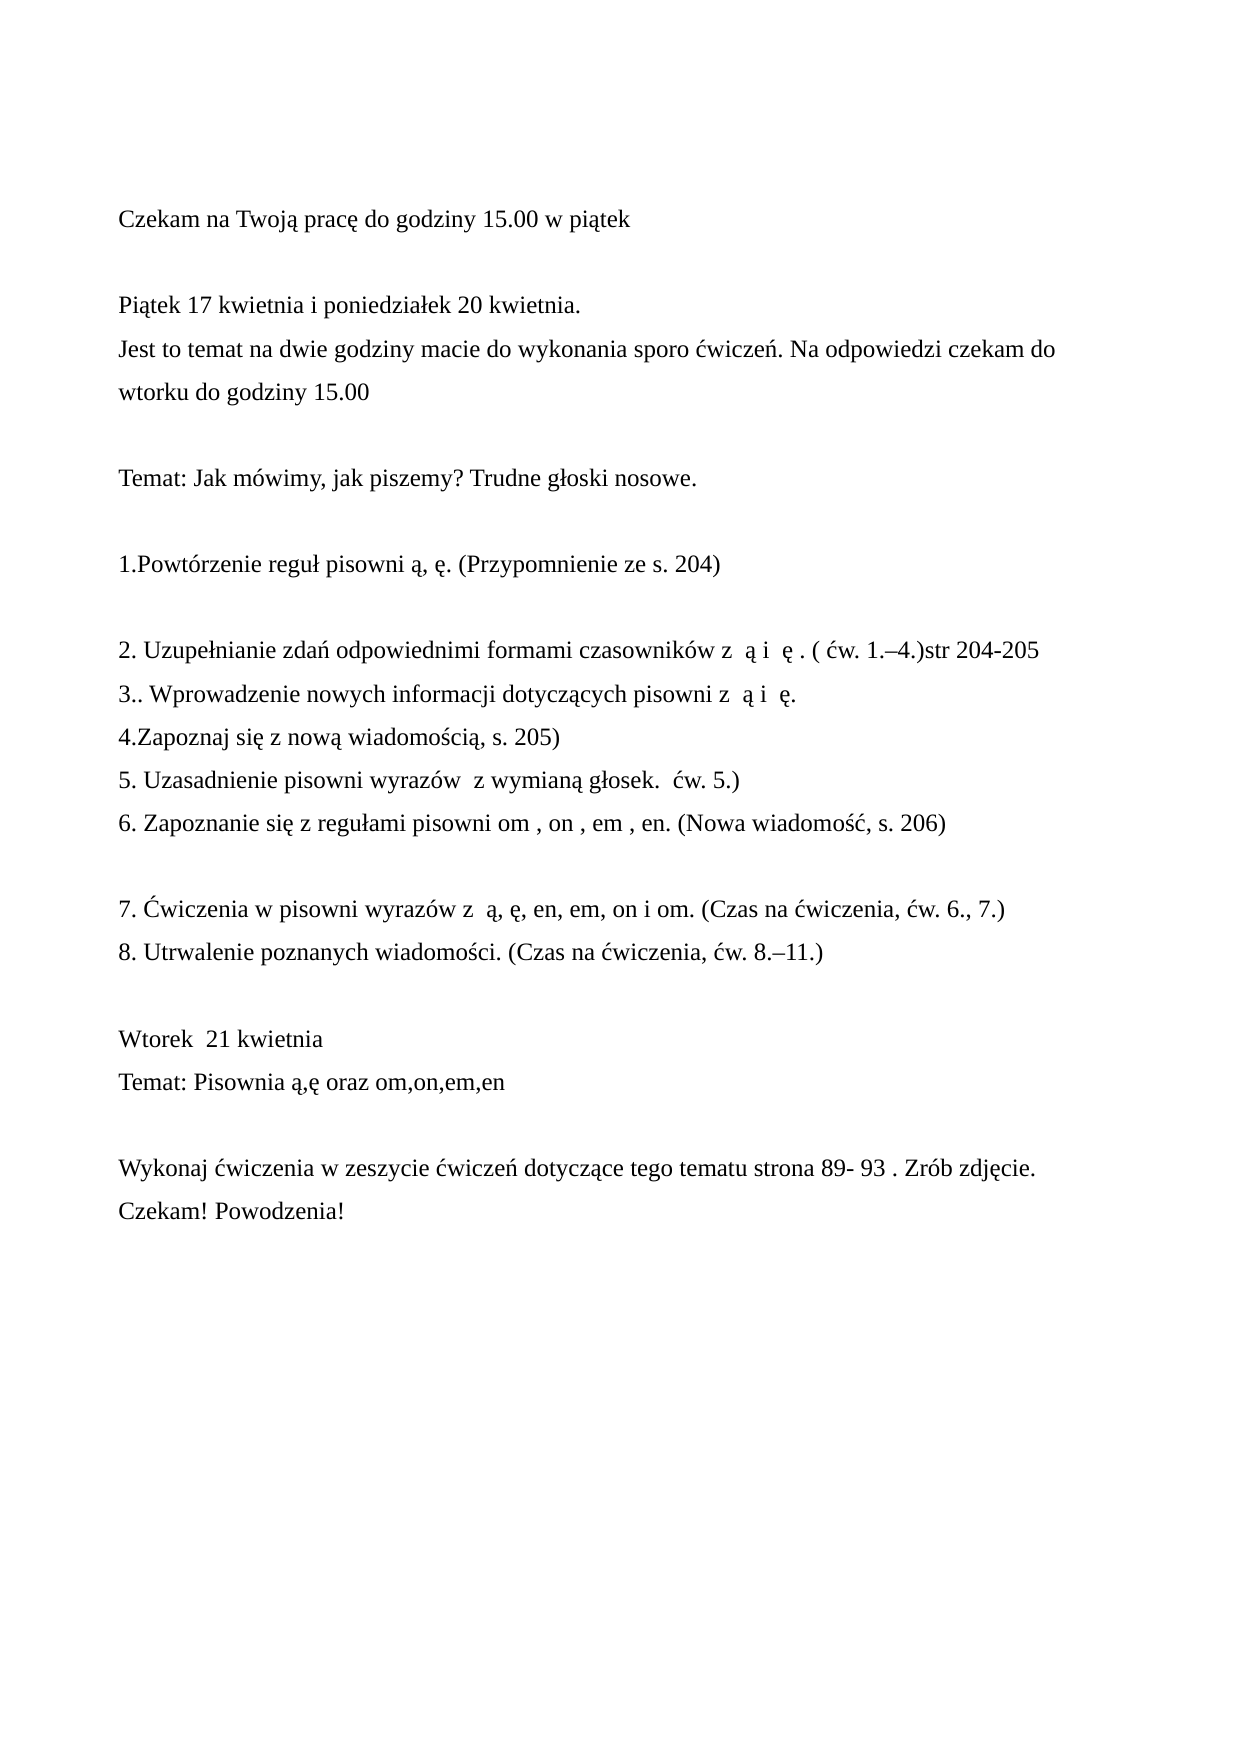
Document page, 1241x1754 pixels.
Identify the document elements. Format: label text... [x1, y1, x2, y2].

text 2. Uzupełnianie zdań odpowiednimi formami czasowników z ą i ę . ( ćw. 1.‒4.)str 204-205 [118, 636, 1122, 664]
text Piątek 17 kwietnia i poniedziałek 20 kwietnia. [118, 291, 1122, 319]
text 3.. Wprowadzenie nowych informacji dotyczących pisowni z ą i ę. [118, 679, 1122, 707]
text Temat: Jak mówimy, jak piszemy? Trudne głoski nosowe. [118, 463, 1122, 492]
text Wykonaj ćwiczenia w zeszycie ćwiczeń dotyczące tego tematu strona 89- 93 . Zrób zdjęcie. Czekam! Powodzenia! [118, 1153, 1122, 1225]
text 8. Utrwalenie poznanych wiadomości. (Czas na ćwiczenia, ćw. 8.–11.) [118, 937, 1122, 966]
text 7. Ćwiczenia w pisowni wyrazów z ą, ę, en, em, on i om. (Czas na ćwiczenia, ćw. 6., 7.) [118, 894, 1122, 923]
text 6. Zapoznanie się z regułami pisowni om , on , em , en. (Nowa wiadomość, s. 206) [118, 808, 1122, 837]
text 1.Powtórzenie reguł pisowni ą, ę. (Przypomnienie ze s. 204) [118, 549, 1122, 578]
text 4.Zapoznaj się z nową wiadomością, s. 205) [118, 722, 1122, 751]
text Wtorek 21 kwietnia [118, 1024, 1122, 1052]
text Temat: Pisownia ą,ę oraz om,on,em,en [118, 1067, 1122, 1096]
text 5. Uzasadnienie pisowni wyrazów z wymianą głosek. ćw. 5.) [118, 765, 1122, 794]
text Czekam na Twoją pracę do godziny 15.00 w piątek [118, 204, 1122, 233]
text Jest to temat na dwie godziny macie do wykonania sporo ćwiczeń. Na odpowiedzi czekam do wtorku do godziny 15.00 [118, 334, 1122, 406]
